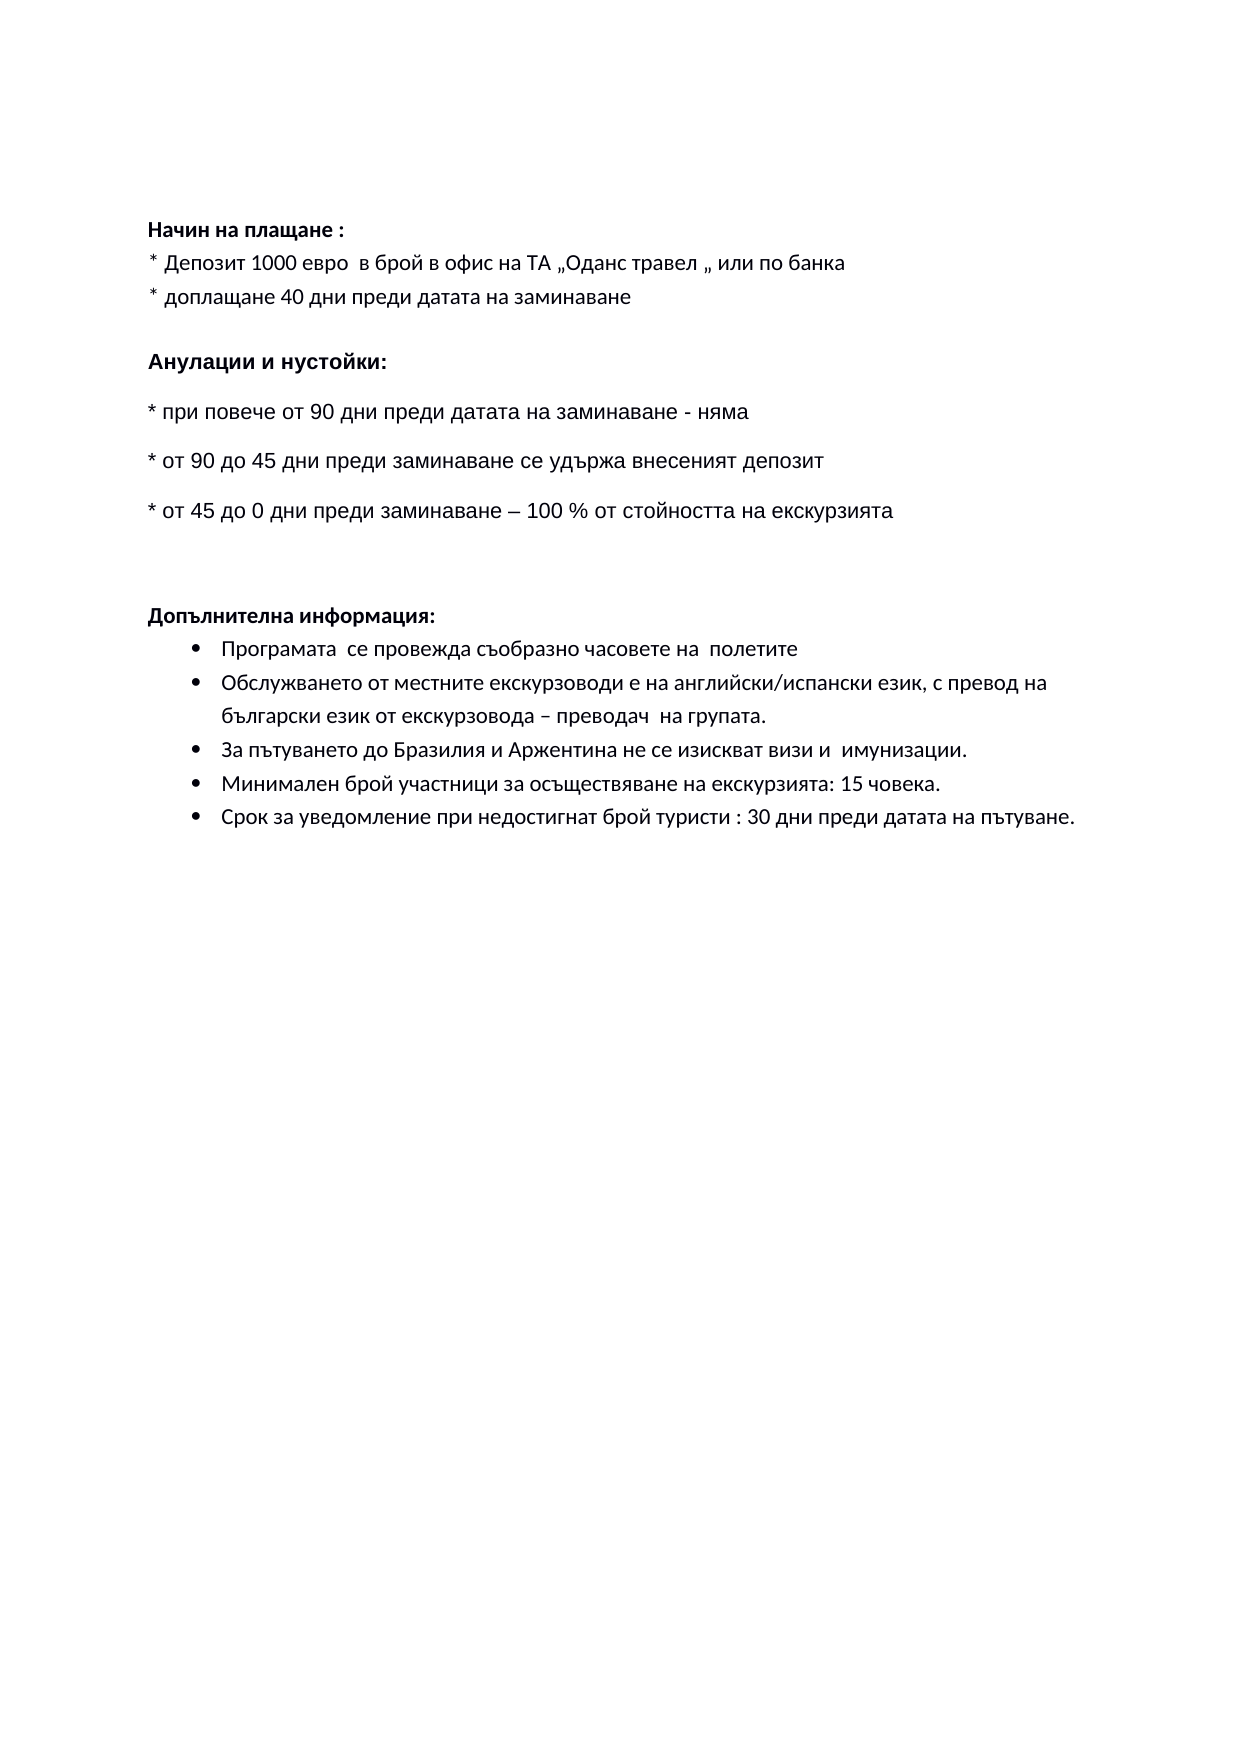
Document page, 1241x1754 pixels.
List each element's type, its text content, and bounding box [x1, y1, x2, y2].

text Анулации и нустойки: [148, 349, 1093, 374]
text Допълнителна информация: [148, 601, 1093, 629]
text Начин на плащане : [148, 215, 1093, 243]
list Програмата се провежда съобразно часовете на полетите [192, 634, 1093, 663]
text * от 45 до 0 дни преди заминаване – 100 % от стойността на екскурзията [148, 498, 1093, 523]
list За пътуването до Бразилия и Аржентина не се изискват визи и имунизации. [192, 735, 1093, 763]
text * при повече от 90 дни преди датата на заминаване - няма [148, 399, 1093, 424]
text * от 90 до 45 дни преди заминаване се удържа внесеният депозит [148, 448, 1093, 474]
list Срок за уведомление при недостигнат брой туристи : 30 дни преди датата на пътуване. [192, 802, 1093, 830]
text * доплащане 40 дни преди датата на заминаване [148, 282, 1093, 310]
list Обслужването от местните екскурзоводи е на английски/испански език, с превод на български език от екскурзовода – преводач на групата. [192, 668, 1093, 730]
text * Депозит 1000 евро в брой в офис на ТА „Оданс травел „ или по банка [148, 248, 1093, 276]
list Минимален брой участници за осъществяване на eкскурзията: 15 човека. [192, 769, 1093, 797]
